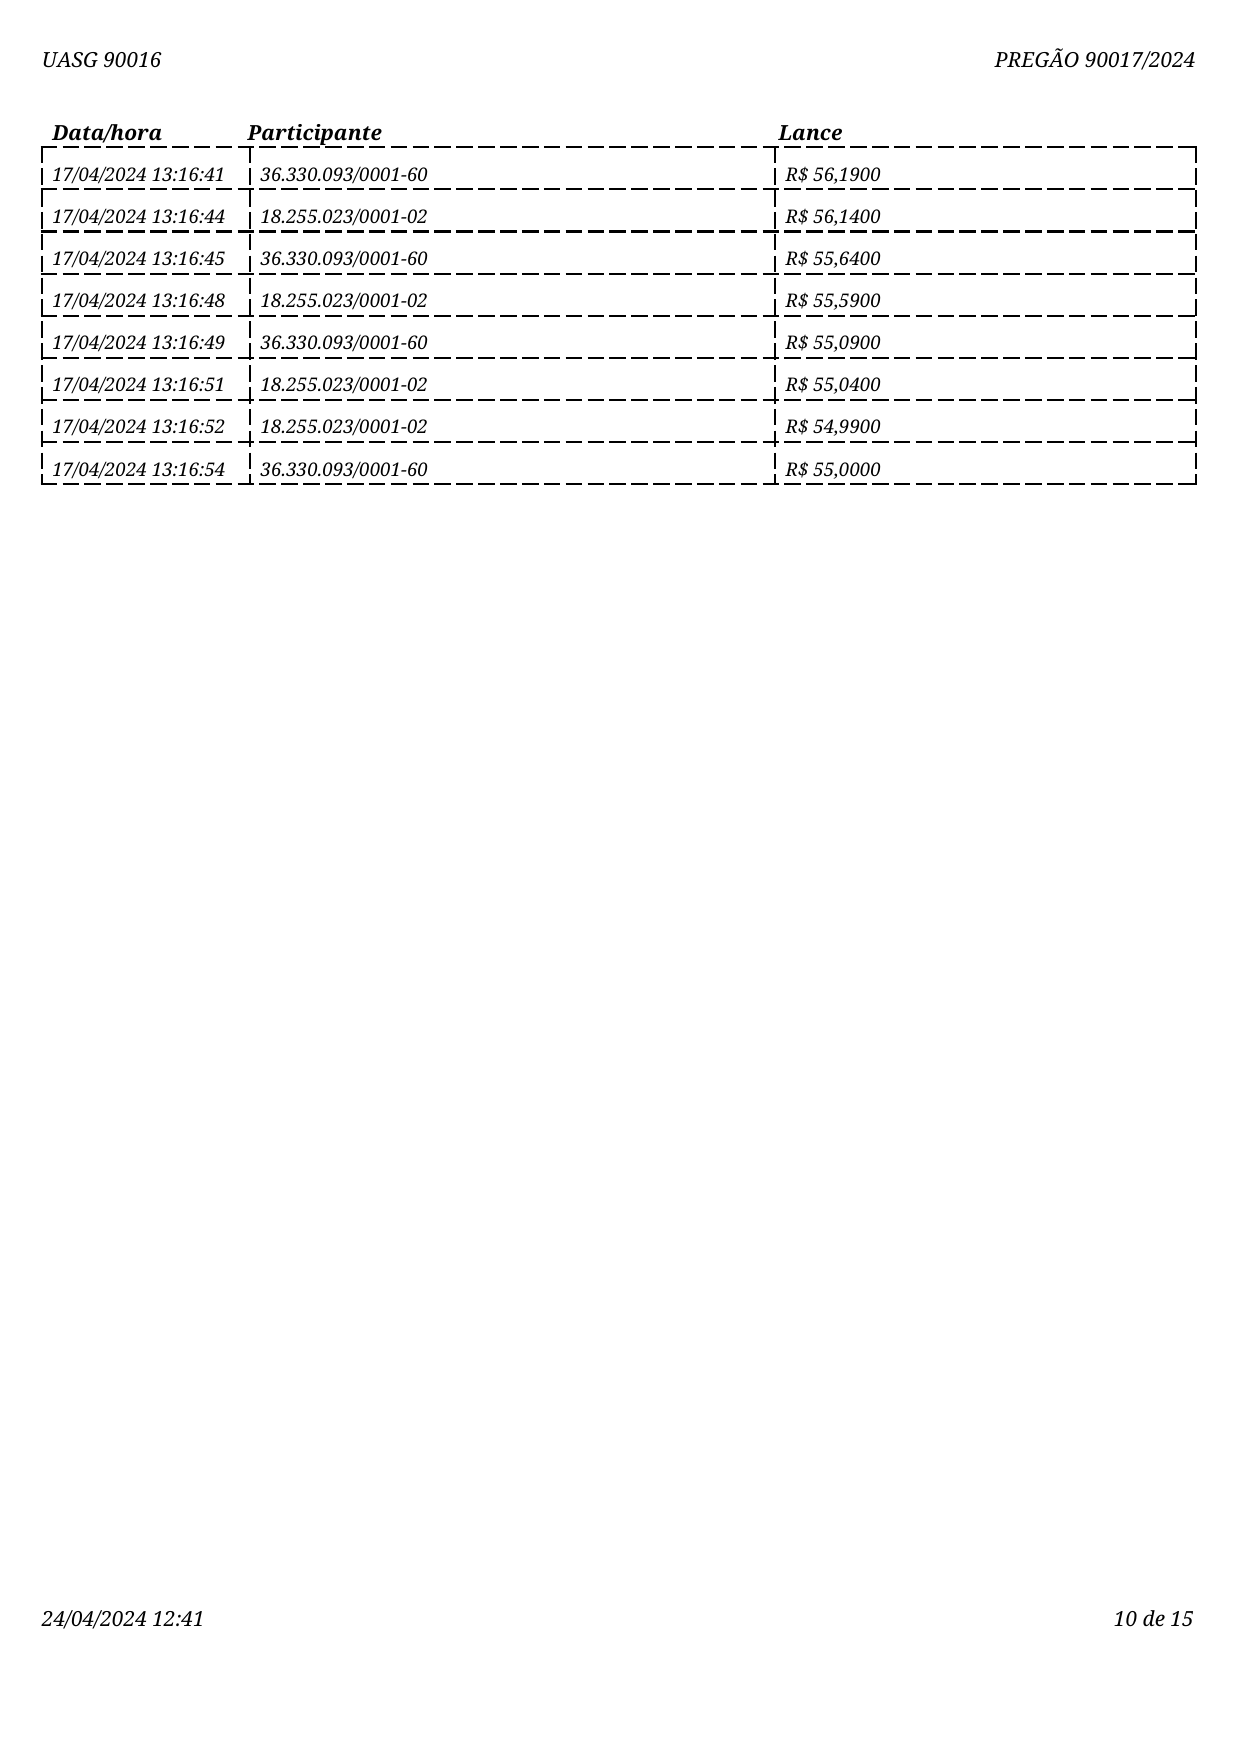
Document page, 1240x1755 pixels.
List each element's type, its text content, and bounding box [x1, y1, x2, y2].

table_cell 17/04/2024 13:16:49 [42, 315, 250, 357]
table_cell R$ 55,6400 [775, 230, 1196, 272]
table_cell 36.330.093/0001-60 [250, 230, 775, 272]
table_cell R$ 54,9900 [775, 399, 1196, 441]
table_cell R$ 55,0400 [775, 357, 1196, 399]
table_cell R$ 55,0900 [775, 315, 1196, 357]
table_cell 17/04/2024 13:16:48 [42, 273, 250, 314]
table_cell 18.255.023/0001-02 [250, 357, 775, 399]
table_cell 17/04/2024 13:16:45 [42, 230, 250, 272]
table_cell 18.255.023/0001-02 [250, 188, 775, 230]
table_cell R$ 56,1900 [775, 146, 1196, 188]
table_cell 17/04/2024 13:16:44 [42, 188, 250, 230]
table_cell 17/04/2024 13:16:51 [42, 357, 250, 399]
table_cell R$ 56,1400 [775, 188, 1196, 230]
table_cell 18.255.023/0001-02 [250, 273, 775, 314]
table_cell 36.330.093/0001-60 [250, 441, 775, 483]
table_cell R$ 55,0000 [775, 441, 1196, 483]
table_cell 17/04/2024 13:16:41 [42, 146, 250, 188]
table_cell R$ 55,5900 [775, 273, 1196, 314]
table_cell 18.255.023/0001-02 [250, 399, 775, 441]
table_cell 17/04/2024 13:16:54 [42, 441, 250, 483]
table_cell 36.330.093/0001-60 [250, 315, 775, 357]
table_cell 36.330.093/0001-60 [250, 146, 775, 188]
table_cell 17/04/2024 13:16:52 [42, 399, 250, 441]
